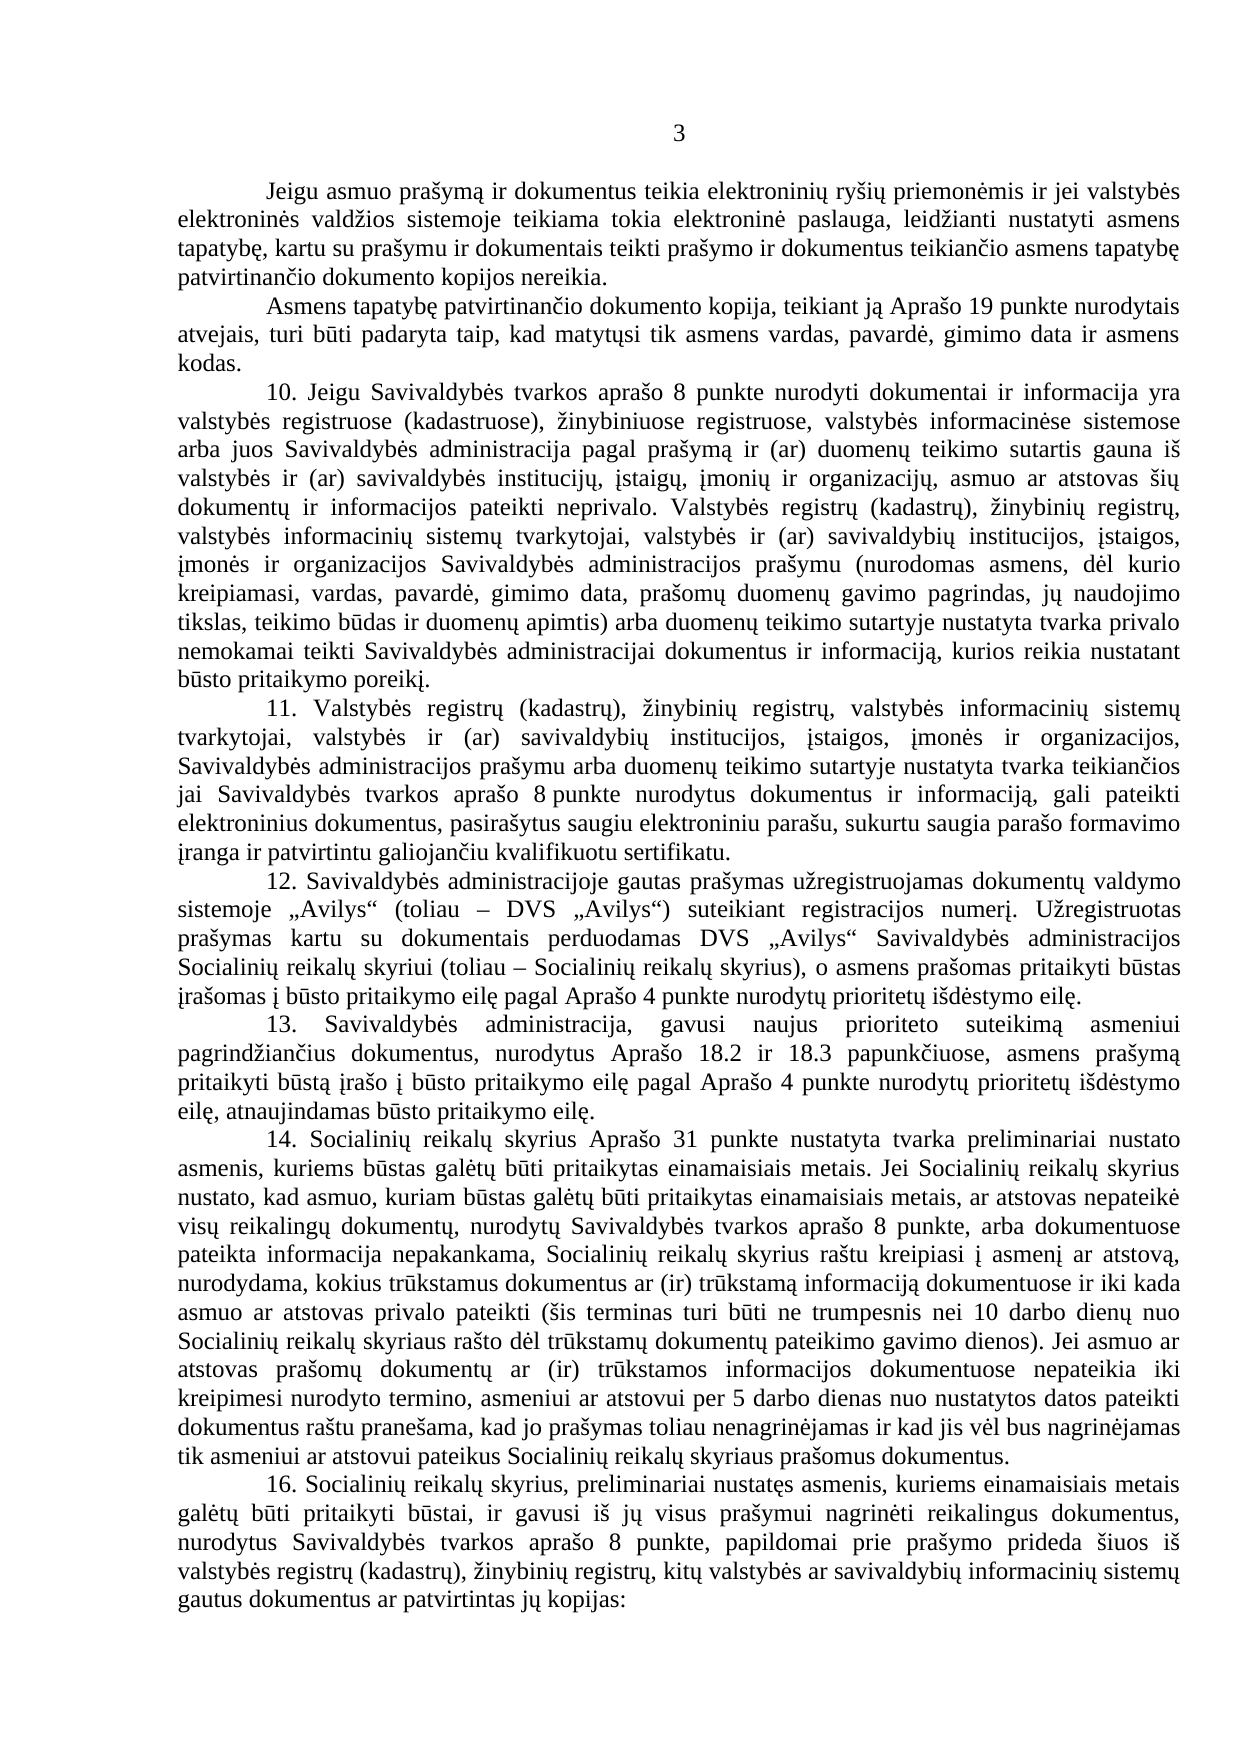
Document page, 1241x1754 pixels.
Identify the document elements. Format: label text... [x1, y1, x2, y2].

text Asmens tapatybę patvirtinančio dokumento kopija, teikiant ją Aprašo 19 punkte nurodytais atvejais, turi būti padaryta taip, kad matytųsi tik asmens vardas, pavardė, gimimo data ir asmens kodas. [177, 291, 1181, 377]
text 11. Valstybės registrų (kadastrų), žinybinių registrų, valstybės informacinių sistemų tvarkytojai, valstybės ir (ar) savivaldybių institucijos, įstaigos, įmonės ir organizacijos, Savivaldybės administracijos prašymu arba duomenų teikimo sutartyje nustatyta tvarka teikiančios jai Savivaldybės tvarkos aprašo 8 punkte nurodytus dokumentus ir informaciją, gali pateikti elektroninius dokumentus, pasirašytus saugiu elektroniniu parašu, sukurtu saugia parašo formavimo įranga ir patvirtintu galiojančiu kvalifikuotu sertifikatu. [177, 693, 1181, 866]
text 12. Savivaldybės administracijoje gautas prašymas užregistruojamas dokumentų valdymo sistemoje „Avilys“ (toliau – DVS „Avilys“) suteikiant registracijos numerį. Užregistruotas prašymas kartu su dokumentais perduodamas DVS „Avilys“ Savivaldybės administracijos Socialinių reikalų skyriui (toliau – Socialinių reikalų skyrius), o asmens prašomas pritaikyti būstas įrašomas į būsto pritaikymo eilę pagal Aprašo 4 punkte nurodytų prioritetų išdėstymo eilę. [177, 866, 1181, 1009]
text 10. Jeigu Savivaldybės tvarkos aprašo 8 punkte nurodyti dokumentai ir informacija yra valstybės registruose (kadastruose), žinybiniuose registruose, valstybės informacinėse sistemose arba juos Savivaldybės administracija pagal prašymą ir (ar) duomenų teikimo sutartis gauna iš valstybės ir (ar) savivaldybės institucijų, įstaigų, įmonių ir organizacijų, asmuo ar atstovas šių dokumentų ir informacijos pateikti neprivalo. Valstybės registrų (kadastrų), žinybinių registrų, valstybės informacinių sistemų tvarkytojai, valstybės ir (ar) savivaldybių institucijos, įstaigos, įmonės ir organizacijos Savivaldybės administracijos prašymu (nurodomas asmens, dėl kurio kreipiamasi, vardas, pavardė, gimimo data, prašomų duomenų gavimo pagrindas, jų naudojimo tikslas, teikimo būdas ir duomenų apimtis) arba duomenų teikimo sutartyje nustatyta tvarka privalo nemokamai teikti Savivaldybės administracijai dokumentus ir informaciją, kurios reikia nustatant būsto pritaikymo poreikį. [177, 377, 1181, 693]
text 14. Socialinių reikalų skyrius Aprašo 31 punkte nustatyta tvarka preliminariai nustato asmenis, kuriems būstas galėtų būti pritaikytas einamaisiais metais. Jei Socialinių reikalų skyrius nustato, kad asmuo, kuriam būstas galėtų būti pritaikytas einamaisiais metais, ar atstovas nepateikė visų reikalingų dokumentų, nurodytų Savivaldybės tvarkos aprašo 8 punkte, arba dokumentuose pateikta informacija nepakankama, Socialinių reikalų skyrius raštu kreipiasi į asmenį ar atstovą, nurodydama, kokius trūkstamus dokumentus ar (ir) trūkstamą informaciją dokumentuose ir iki kada asmuo ar atstovas privalo pateikti (šis terminas turi būti ne trumpesnis nei 10 darbo dienų nuo Socialinių reikalų skyriaus rašto dėl trūkstamų dokumentų pateikimo gavimo dienos). Jei asmuo ar atstovas prašomų dokumentų ar (ir) trūkstamos informacijos dokumentuose nepateikia iki kreipimesi nurodyto termino, asmeniui ar atstovui per 5 darbo dienas nuo nustatytos datos pateikti dokumentus raštu pranešama, kad jo prašymas toliau nenagrinėjamas ir kad jis vėl bus nagrinėjamas tik asmeniui ar atstovui pateikus Socialinių reikalų skyriaus prašomus dokumentus. [177, 1124, 1181, 1469]
text 16. Socialinių reikalų skyrius, preliminariai nustatęs asmenis, kuriems einamaisiais metais galėtų būti pritaikyti būstai, ir gavusi iš jų visus prašymui nagrinėti reikalingus dokumentus, nurodytus Savivaldybės tvarkos aprašo 8 punkte, papildomai prie prašymo prideda šiuos iš valstybės registrų (kadastrų), žinybinių registrų, kitų valstybės ar savivaldybių informacinių sistemų gautus dokumentus ar patvirtintas jų kopijas: [177, 1469, 1181, 1613]
text 13. Savivaldybės administracija, gavusi naujus prioriteto suteikimą asmeniui pagrindžiančius dokumentus, nurodytus Aprašo 18.2 ir 18.3 papunkčiuose, asmens prašymą pritaikyti būstą įrašo į būsto pritaikymo eilę pagal Aprašo 4 punkte nurodytų prioritetų išdėstymo eilę, atnaujindamas būsto pritaikymo eilę. [177, 1009, 1181, 1124]
text Jeigu asmuo prašymą ir dokumentus teikia elektroninių ryšių priemonėmis ir jei valstybės elektroninės valdžios sistemoje teikiama tokia elektroninė paslauga, leidžianti nustatyti asmens tapatybę, kartu su prašymu ir dokumentais teikti prašymo ir dokumentus teikiančio asmens tapatybę patvirtinančio dokumento kopijos nereikia. [177, 176, 1181, 291]
